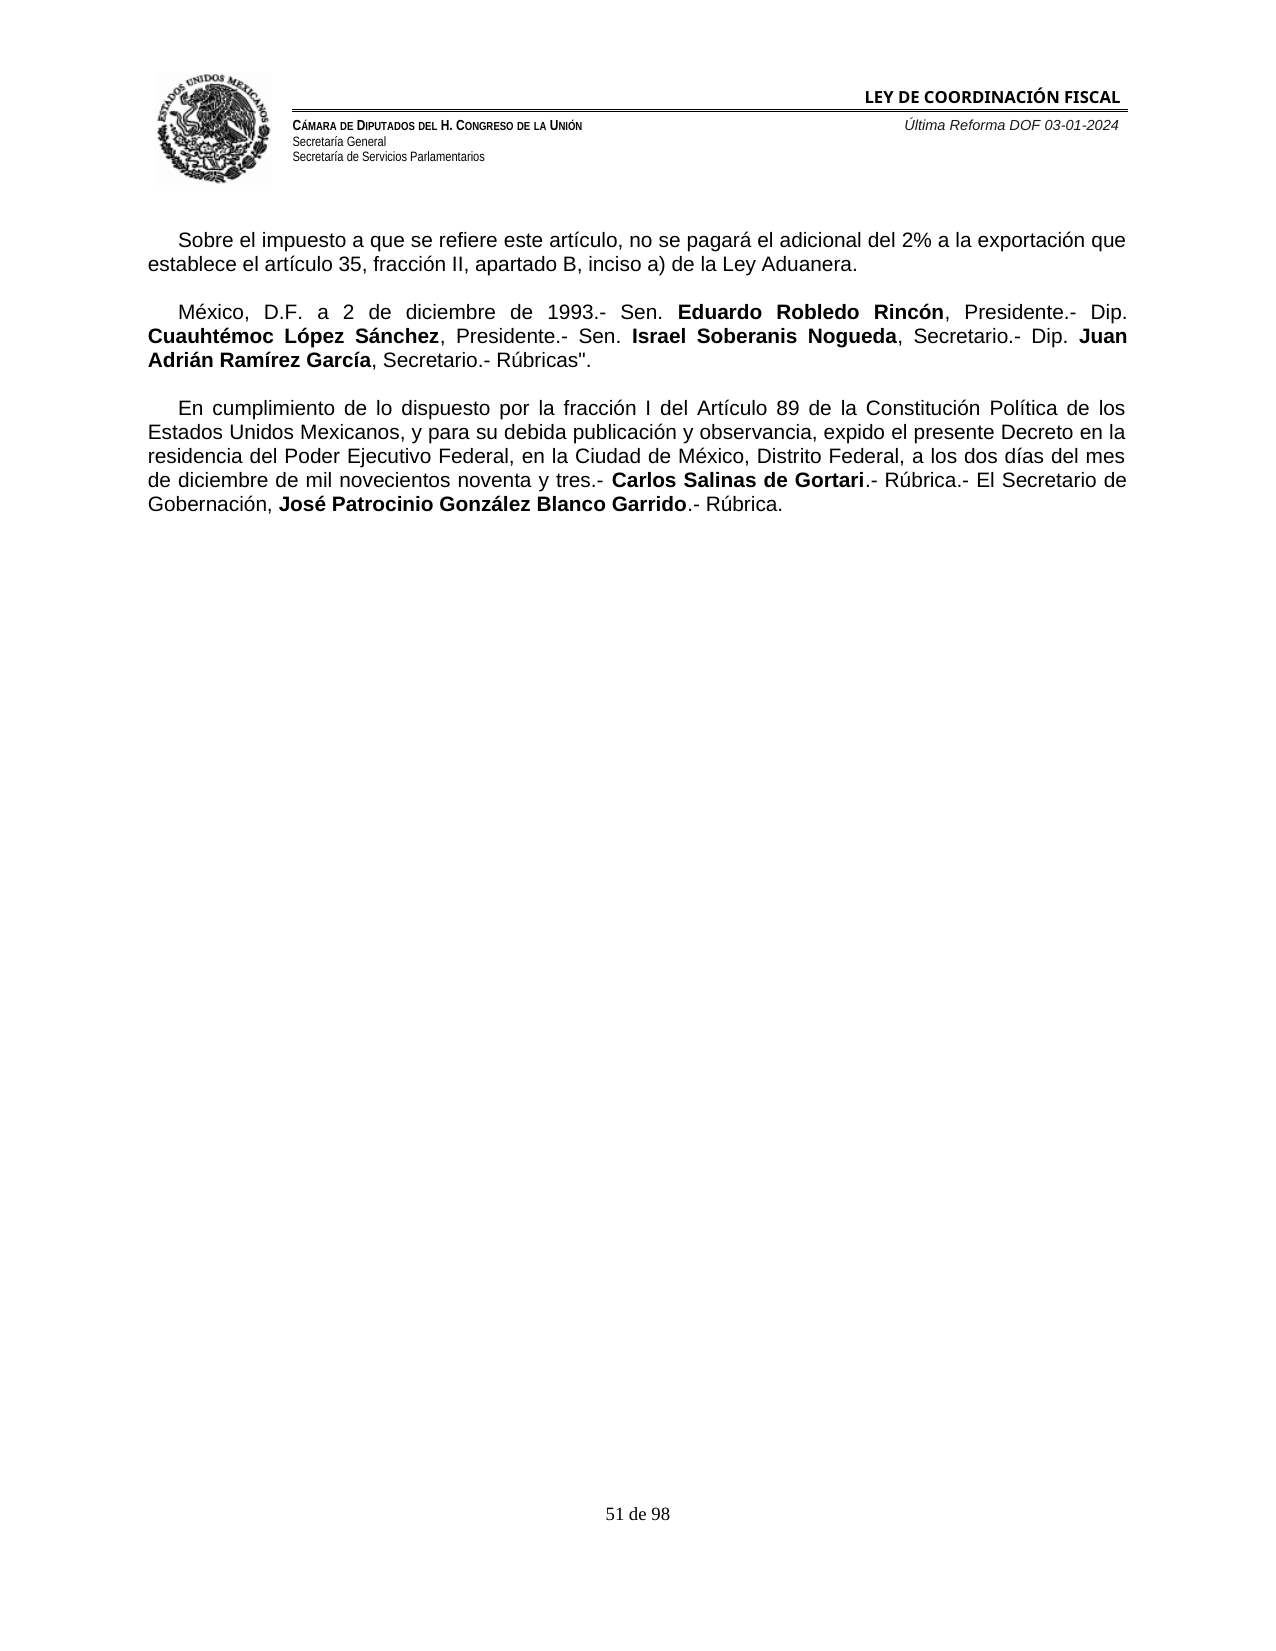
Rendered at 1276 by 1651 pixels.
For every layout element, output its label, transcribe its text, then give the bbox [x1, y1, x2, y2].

text En cumplimiento de lo dispuesto por la fracción I del Artículo 89 de la Constitución Política de los Estados Unidos Mexicanos, y para su debida publicación y observancia, expido el presente Decreto en la residencia del Poder Ejecutivo Federal, en la Ciudad de México, Distrito Federal, a los dos días del mes de diciembre de mil novecientos noventa y tres.- Carlos Salinas de Gortari.- Rúbrica.- El Secretario de Gobernación, José Patrocinio González Blanco Garrido.- Rúbrica. [148, 396, 1127, 516]
text México, D.F. a 2 de diciembre de 1993.- Sen. Eduardo Robledo Rincón, Presidente.- Dip. Cuauhtémoc López Sánchez, Presidente.- Sen. Israel Soberanis Nogueda, Secretario.- Dip. Juan Adrián Ramírez García, Secretario.- Rúbricas". [148, 300, 1127, 372]
text Sobre el impuesto a que se refiere este artículo, no se pagará el adicional del 2% a la exportación que establece el artículo 35, fracción II, apartado B, inciso a) de la Ley Aduanera. [148, 228, 1127, 276]
